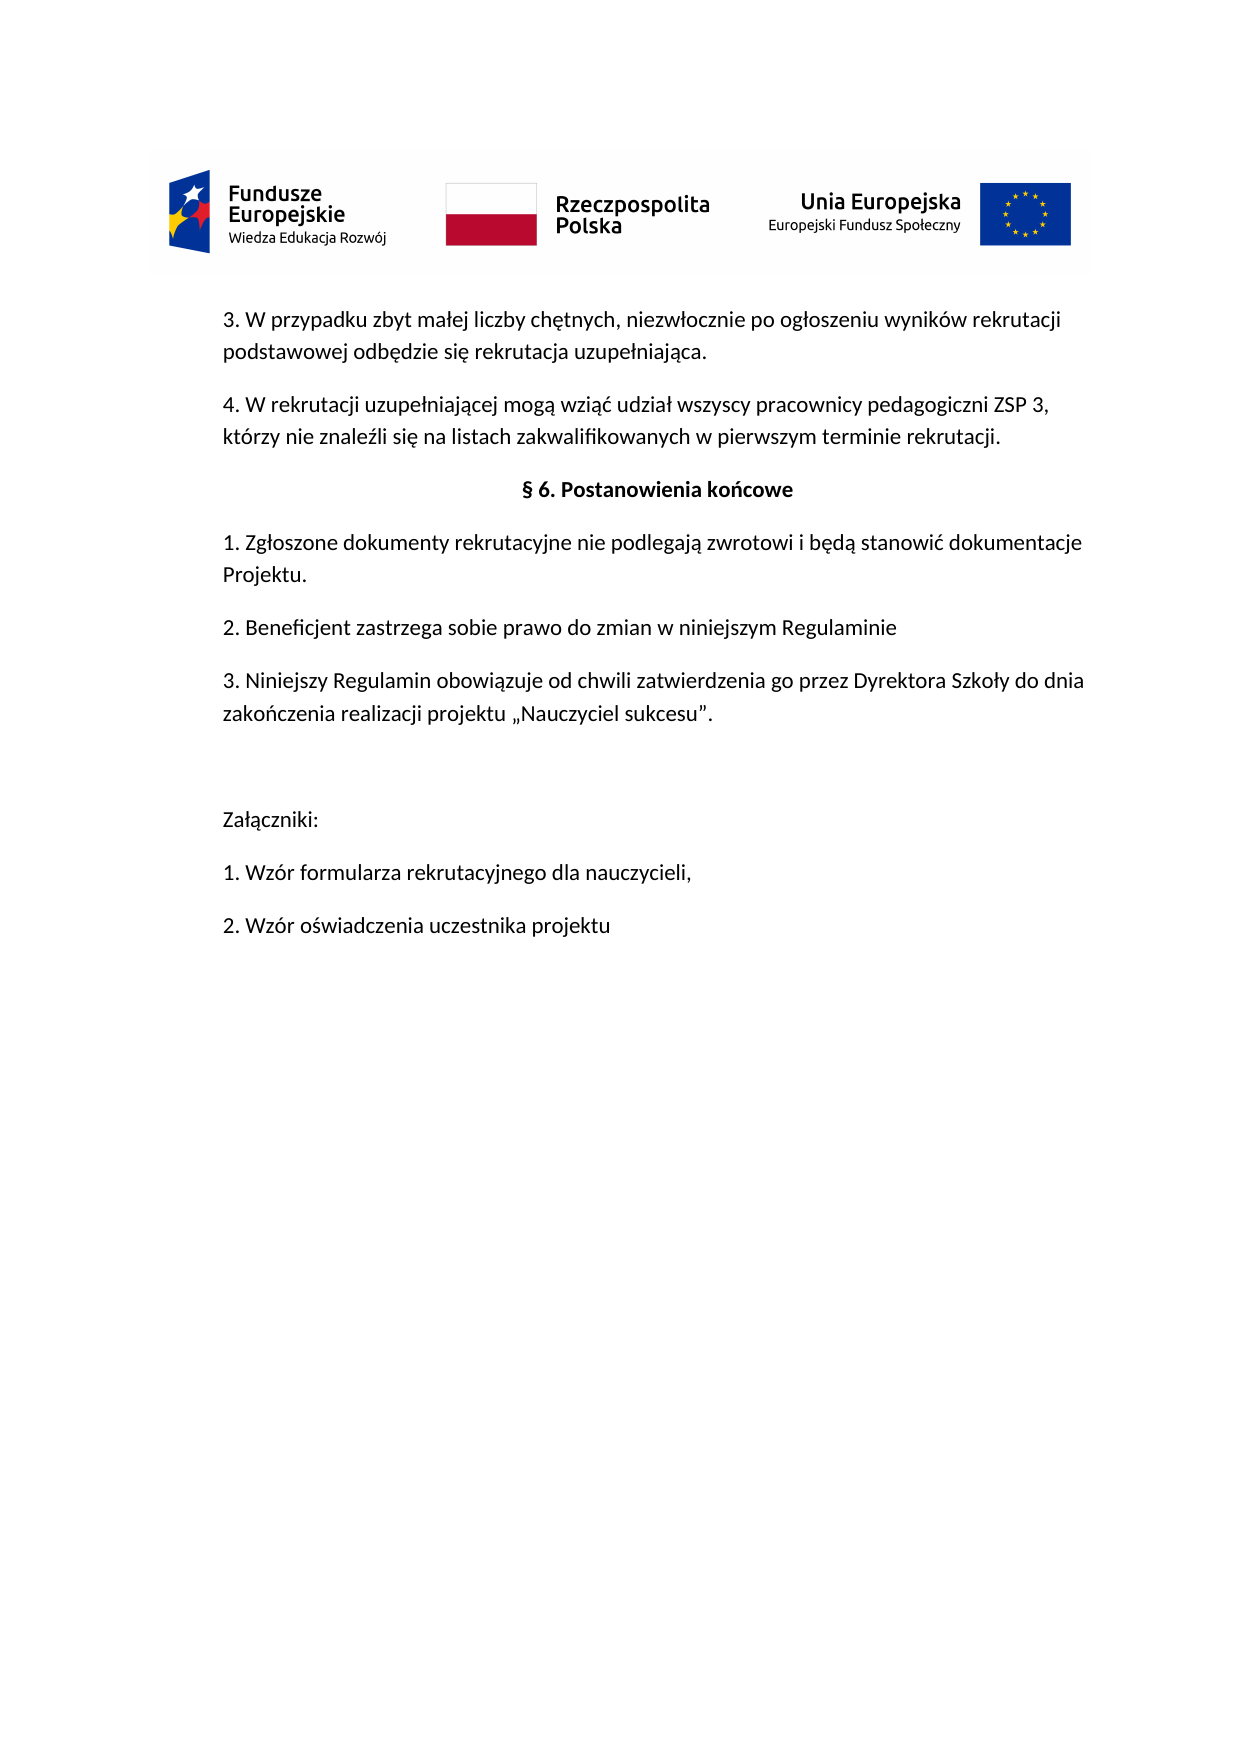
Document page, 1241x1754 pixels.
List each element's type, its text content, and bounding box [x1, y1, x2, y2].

list 3. Niniejszy Regulamin obowiązuje od chwili zatwierdzenia go przez Dyrektora Szkoły do dnia zakończenia realizacji projektu „Nauczyciel sukcesu”. [185, 667, 1093, 727]
list 1. Wzór formularza rekrutacyjnego dla nauczycieli, [185, 858, 1093, 886]
list 2. Beneficjent zastrzega sobie prawo do zmian w niniejszym Regulaminie [185, 613, 1093, 642]
list 3. W przypadku zbyt małej liczby chętnych, niezwłocznie po ogłoszeniu wyników rekrutacji podstawowej odbędzie się rekrutacja uzupełniająca. [185, 305, 1093, 365]
list 2. Wzór oświadczenia uczestnika projektu [185, 911, 1093, 939]
list 4. W rekrutacji uzupełniającej mogą wziąć udział wszyscy pracownicy pedagogiczni ZSP 3, którzy nie znaleźli się na listach zakwalifikowanych w pierwszym terminie rekrutacji. [185, 390, 1093, 450]
list § 6. Postanowienia końcowe [185, 475, 1093, 503]
list Załączniki: [185, 805, 1093, 833]
list 1. Zgłoszone dokumenty rekrutacyjne nie podlegają zwrotowi i będą stanowić dokumentacje Projektu. [185, 528, 1093, 588]
picture [149, 149, 1091, 274]
